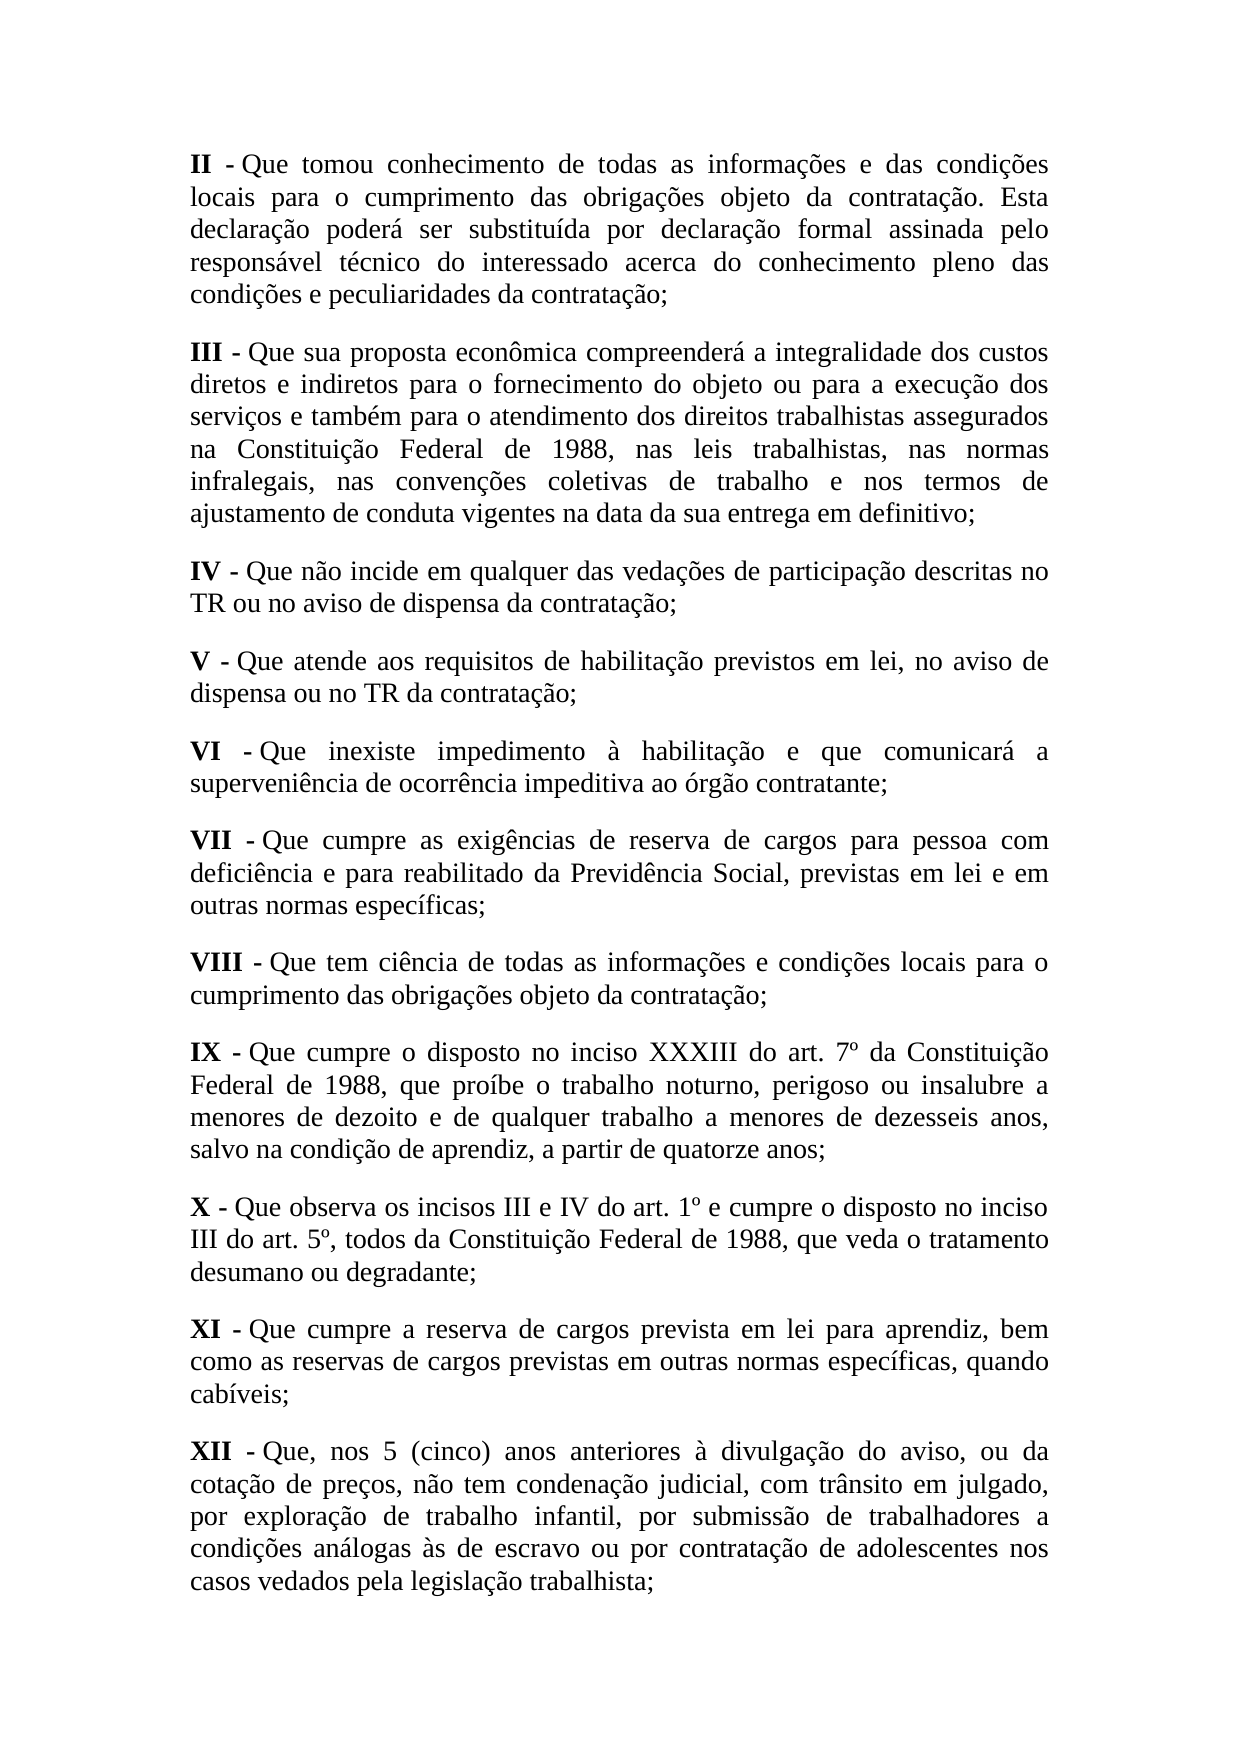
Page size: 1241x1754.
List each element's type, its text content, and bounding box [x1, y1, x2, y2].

text VIII - Que tem ciência de todas as informações e condições locais para o cumprimento das obrigações objeto da contratação; [190, 946, 1051, 1010]
text IX - Que cumpre o disposto no inciso XXXIII do art. 7º da Constituição Federal de 1988, que proíbe o trabalho noturno, perigoso ou insalubre a menores de dezoito e de qualquer trabalho a menores de dezesseis anos, salvo na condição de aprendiz, a partir de quatorze anos; [190, 1035, 1051, 1165]
text II - Que tomou conhecimento de todas as informações e das condições locais para o cumprimento das obrigações objeto da contratação. Esta declaração poderá ser substituída por declaração formal assinada pelo responsável técnico do interessado acerca do conhecimento pleno das condições e peculiaridades da contratação; [190, 148, 1051, 309]
text XI - Que cumpre a reserva de cargos prevista em lei para aprendiz, bem como as reservas de cargos previstas em outras normas específicas, quando cabíveis; [190, 1312, 1051, 1409]
text VI - Que inexiste impedimento à habilitação e que comunicará a superveniência de ocorrência impeditiva ao órgão contratante; [190, 733, 1051, 798]
text III - Que sua proposta econômica compreenderá a integralidade dos custos diretos e indiretos para o fornecimento do objeto ou para a execução dos serviços e também para o atendimento dos direitos trabalhistas assegurados na Constituição Federal de 1988, nas leis trabalhistas, nas normas infralegais, nas convenções coletivas de trabalho e nos termos de ajustamento de conduta vigentes na data da sua entrega em definitivo; [190, 334, 1051, 529]
text VII - Que cumpre as exigências de reserva de cargos para pessoa com deficiência e para reabilitado da Previdência Social, previstas em lei e em outras normas específicas; [190, 823, 1051, 921]
text IV - Que não incide em qualquer das vedações de participação descritas no TR ou no aviso de dispensa da contratação; [190, 554, 1051, 619]
text X - Que observa os incisos III e IV do art. 1º e cumpre o disposto no inciso III do art. 5º, todos da Constituição Federal de 1988, que veda o tratamento desumano ou degradante; [190, 1190, 1051, 1287]
text XII - Que, nos 5 (cinco) anos anteriores à divulgação do aviso, ou da cotação de preços, não tem condenação judicial, com trânsito em julgado, por exploração de trabalho infantil, por submissão de trabalhadores a condições análogas às de escravo ou por contratação de adolescentes nos casos vedados pela legislação trabalhista; [190, 1434, 1051, 1596]
text V - Que atende aos requisitos de habilitação previstos em lei, no aviso de dispensa ou no TR da contratação; [190, 644, 1051, 708]
